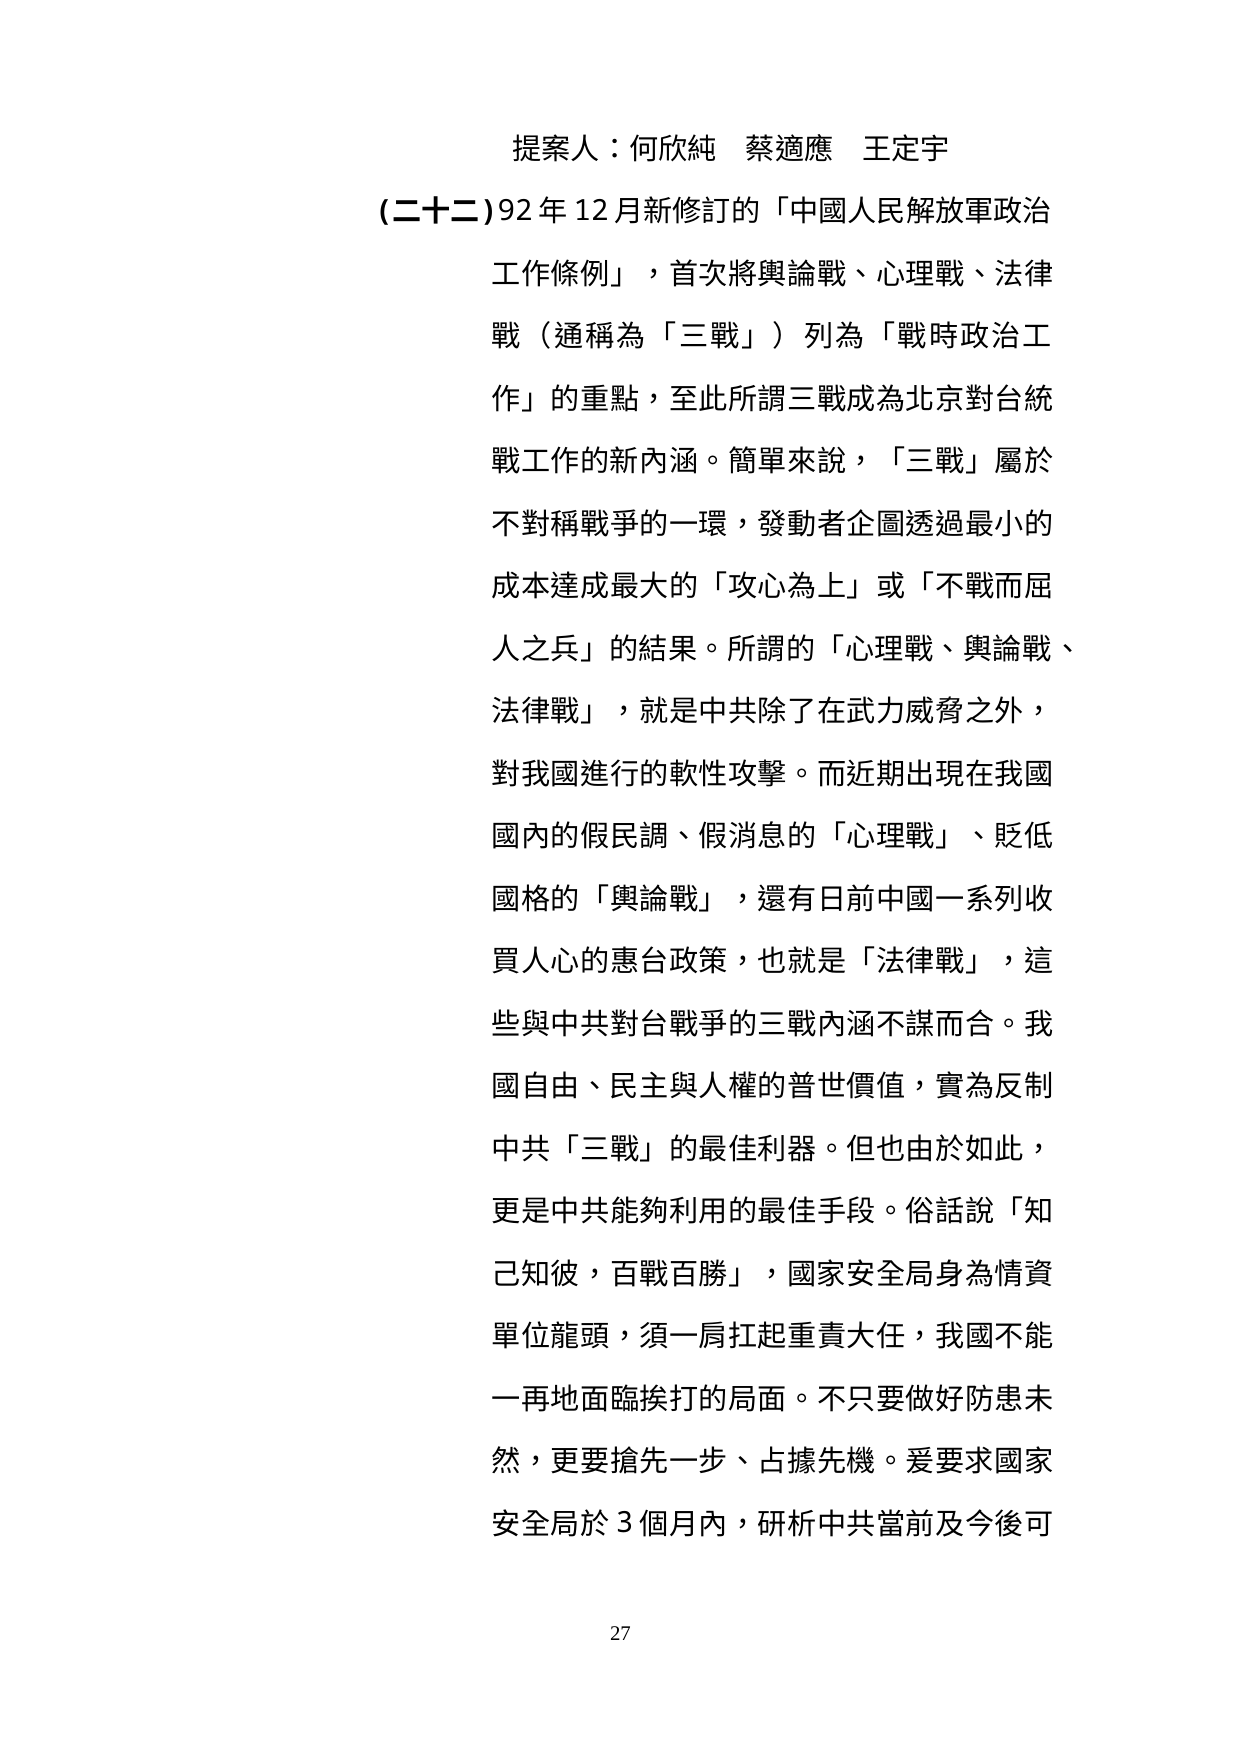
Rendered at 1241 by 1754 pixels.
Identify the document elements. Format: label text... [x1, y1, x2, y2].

text 提案人：何欣純 蔡適應 王定宇 [512, 105, 1053, 167]
text (二十二)92年12月新修訂的「中國人民解放軍政治工作條例」，首次將輿論戰、心理戰、法律戰（通稱為「三戰」）列為「戰時政治工作」的重點，至此所謂三戰成為北京對台統戰工作的新內涵。簡單來說，「三戰」屬於不對稱戰爭的一環，發動者企圖透過最小的成本達成最大的「攻心為上」或「不戰而屈人之兵」的結果。所謂的「心理戰、輿論戰、法律戰」，就是中共除了在武力威脅之外，對我國進行的軟性攻擊。而近期出現在我國國內的假民調、假消息的「心理戰」、貶低國格的「輿論戰」，還有日前中國一系列收買人心的惠台政策，也就是「法律戰」，這些與中共對台戰爭的三戰內涵不謀而合。我國自由、民主與人權的普世價值，實為反制中共「三戰」的最佳利器。但也由於如此，更是中共能夠利用的最佳手段。俗話說「知己知彼，百戰百勝」，國家安全局身為情資單位龍頭，須一肩扛起重責大任，我國不能一再地面臨挨打的局面。不只要做好防患未然，更要搶先一步、占據先機。爰要求國家安全局於3個月內，研析中共當前及今後可能會採取之三戰措施，向立法院外交及國防委員會提出書面報告。 [375, 167, 1053, 1542]
